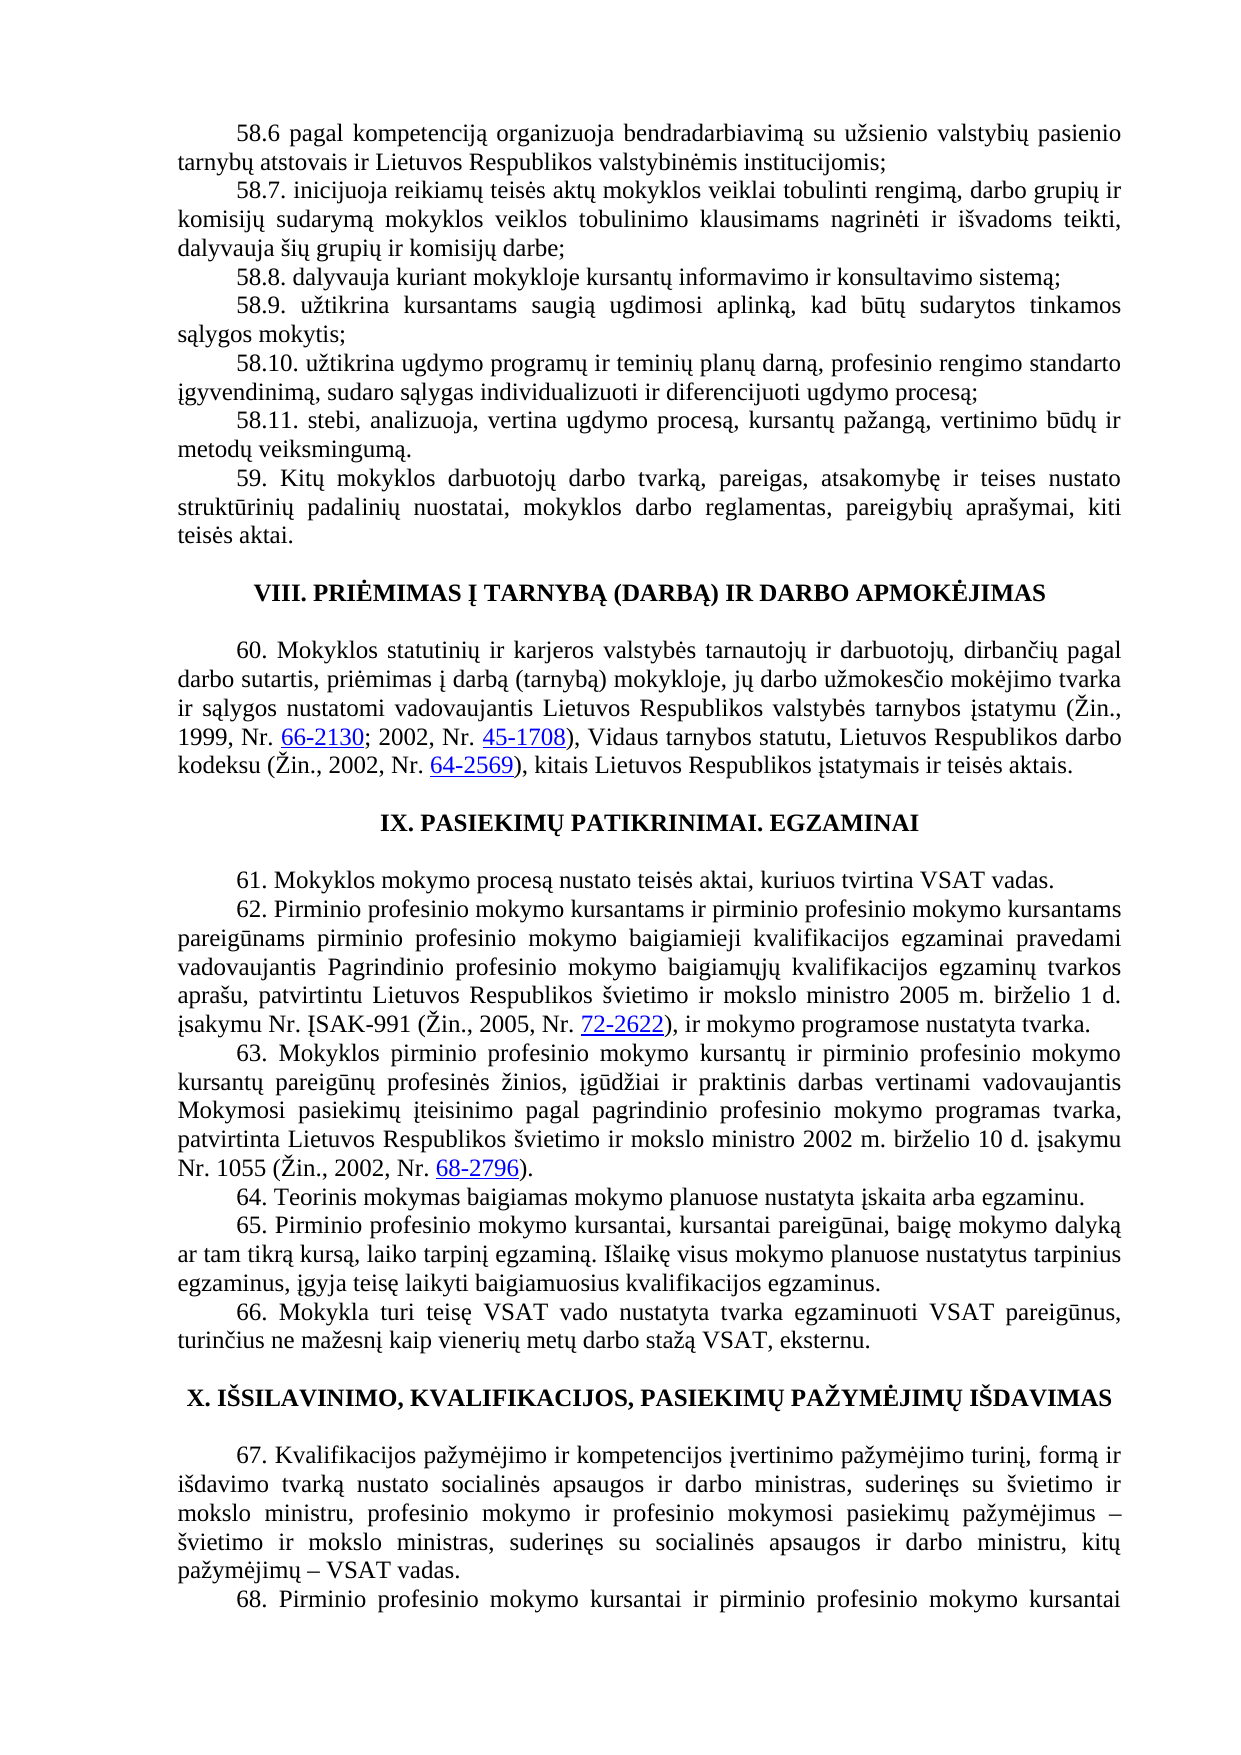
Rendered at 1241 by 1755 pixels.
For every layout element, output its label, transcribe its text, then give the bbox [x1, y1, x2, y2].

text 64. Teorinis mokymas baigiamas mokymo planuose nustatyta įskaita arba egzaminu. [177, 1182, 1122, 1211]
text 58.8. dalyvauja kuriant mokykloje kursantų informavimo ir konsultavimo sistemą; [177, 262, 1122, 291]
text X. IŠSILAVINIMO, KVALIFIKACIJOS, PASIEKIMŲ PAŽYMĖJIMŲ IŠDAVIMAS [177, 1383, 1122, 1412]
text 66. Mokykla turi teisę VSAT vado nustatyta tvarka egzaminuoti VSAT pareigūnus, turinčius ne mažesnį kaip vienerių metų darbo stažą VSAT, eksternu. [177, 1297, 1122, 1354]
text 63. Mokyklos pirminio profesinio mokymo kursantų ir pirminio profesinio mokymo kursantų pareigūnų profesinės žinios, įgūdžiai ir praktinis darbas vertinami vadovaujantis Mokymosi pasiekimų įteisinimo pagal pagrindinio profesinio mokymo programas tvarka, patvirtinta Lietuvos Respublikos švietimo ir mokslo ministro 2002 m. birželio 10 d. įsakymu Nr. 1055 (Žin., 2002, Nr. 68-2796). [177, 1038, 1122, 1182]
text 65. Pirminio profesinio mokymo kursantai, kursantai pareigūnai, baigę mokymo dalyką ar tam tikrą kursą, laiko tarpinį egzaminą. Išlaikę visus mokymo planuose nustatytus tarpinius egzaminus, įgyja teisę laikyti baigiamuosius kvalifikacijos egzaminus. [177, 1211, 1122, 1297]
text 60. Mokyklos statutinių ir karjeros valstybės tarnautojų ir darbuotojų, dirbančių pagal darbo sutartis, priėmimas į darbą (tarnybą) mokykloje, jų darbo užmokesčio mokėjimo tvarka ir sąlygos nustatomi vadovaujantis Lietuvos Respublikos valstybės tarnybos įstatymu (Žin., 1999, Nr. 66-2130; 2002, Nr. 45-1708), Vidaus tarnybos statutu, Lietuvos Respublikos darbo kodeksu (Žin., 2002, Nr. 64-2569), kitais Lietuvos Respublikos įstatymais ir teisės aktais. [177, 636, 1122, 779]
text 58.9. užtikrina kursantams saugią ugdimosi aplinką, kad būtų sudarytos tinkamos sąlygos mokytis; [177, 291, 1122, 348]
text 61. Mokyklos mokymo procesą nustato teisės aktai, kuriuos tvirtina VSAT vadas. [177, 866, 1122, 894]
text 58.11. stebi, analizuoja, vertina ugdymo procesą, kursantų pažangą, vertinimo būdų ir metodų veiksmingumą. [177, 406, 1122, 463]
text 58.6 pagal kompetenciją organizuoja bendradarbiavimą su užsienio valstybių pasienio tarnybų atstovais ir Lietuvos Respublikos valstybinėmis institucijomis; [177, 118, 1122, 176]
text 68. Pirminio profesinio mokymo kursantai ir pirminio profesinio mokymo kursantai [177, 1584, 1122, 1613]
text 58.7. inicijuoja reikiamų teisės aktų mokyklos veiklai tobulinti rengimą, darbo grupių ir komisijų sudarymą mokyklos veiklos tobulinimo klausimams nagrinėti ir išvadoms teikti, dalyvauja šių grupių ir komisijų darbe; [177, 176, 1122, 262]
text 62. Pirminio profesinio mokymo kursantams ir pirminio profesinio mokymo kursantams pareigūnams pirminio profesinio mokymo baigiamieji kvalifikacijos egzaminai pravedami vadovaujantis Pagrindinio profesinio mokymo baigiamųjų kvalifikacijos egzaminų tvarkos aprašu, patvirtintu Lietuvos Respublikos švietimo ir mokslo ministro 2005 m. birželio 1 d. įsakymu Nr. ĮSAK-991 (Žin., 2005, Nr. 72-2622), ir mokymo programose nustatyta tvarka. [177, 894, 1122, 1038]
text 59. Kitų mokyklos darbuotojų darbo tvarką, pareigas, atsakomybę ir teises nustato struktūrinių padalinių nuostatai, mokyklos darbo reglamentas, pareigybių aprašymai, kiti teisės aktai. [177, 463, 1122, 549]
text 67. Kvalifikacijos pažymėjimo ir kompetencijos įvertinimo pažymėjimo turinį, formą ir išdavimo tvarką nustato socialinės apsaugos ir darbo ministras, suderinęs su švietimo ir mokslo ministru, profesinio mokymo ir profesinio mokymosi pasiekimų pažymėjimus – švietimo ir mokslo ministras, suderinęs su socialinės apsaugos ir darbo ministru, kitų pažymėjimų – VSAT vadas. [177, 1441, 1122, 1584]
text 58.10. užtikrina ugdymo programų ir teminių planų darną, profesinio rengimo standarto įgyvendinimą, sudaro sąlygas individualizuoti ir diferencijuoti ugdymo procesą; [177, 348, 1122, 406]
text IX. PASIEKIMŲ PATIKRINIMAI. EGZAMINAI [177, 808, 1122, 837]
text VIII. PRIĖMIMAS Į TARNYBĄ (DARBĄ) IR DARBO APMOKĖJIMAS [177, 578, 1122, 607]
